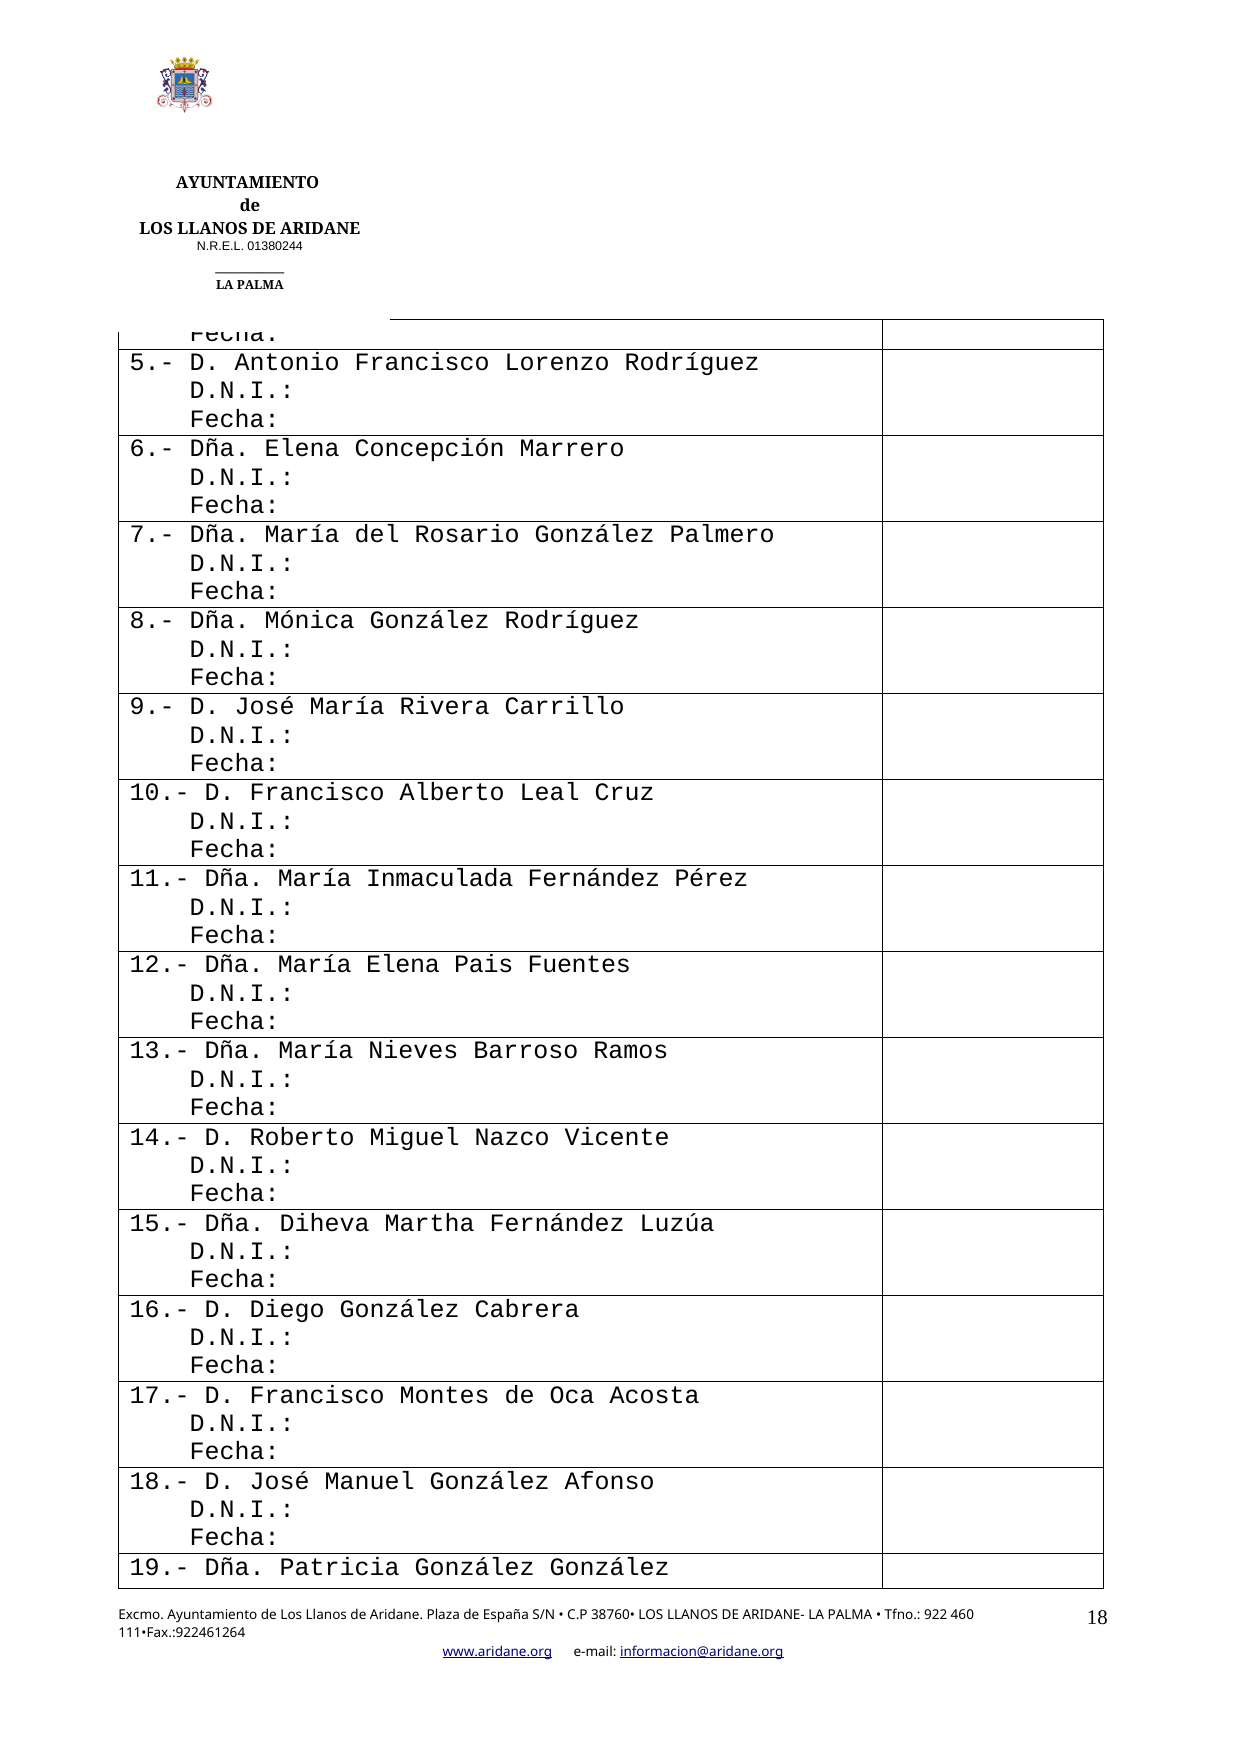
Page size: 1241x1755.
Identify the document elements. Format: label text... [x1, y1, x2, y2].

table_cell [883, 1296, 1103, 1381]
table_cell [883, 694, 1103, 779]
table_cell [883, 866, 1103, 951]
table_cell 18.- D. José Manuel González Afonso D.N.I.: Fecha: [119, 1468, 882, 1553]
table_cell 10.- D. Francisco Alberto Leal Cruz D.N.I.: Fecha: [119, 780, 882, 865]
table_cell [883, 350, 1103, 435]
table_cell 14.- D. Roberto Miguel Nazco Vicente D.N.I.: Fecha: [119, 1124, 882, 1209]
table_cell [883, 608, 1103, 693]
table_cell [883, 780, 1103, 865]
table_cell 6.- Dña. Elena Concepción Marrero D.N.I.: Fecha: [119, 436, 882, 521]
table_cell 5.- D. Antonio Francisco Lorenzo Rodríguez D.N.I.: Fecha: [119, 350, 882, 435]
table_cell 19.- Dña. Patricia González González [119, 1554, 882, 1588]
table_cell [883, 952, 1103, 1037]
table_cell 8.- Dña. Mónica González Rodríguez D.N.I.: Fecha: [119, 608, 882, 693]
table_cell 15.- Dña. Diheva Martha Fernández Luzúa D.N.I.: Fecha: [119, 1210, 882, 1295]
table_cell 17.- D. Francisco Montes de Oca Acosta D.N.I.: Fecha: [119, 1382, 882, 1467]
table_cell 13.- Dña. María Nieves Barroso Ramos D.N.I.: Fecha: [119, 1038, 882, 1123]
table_cell [883, 1038, 1103, 1123]
table_cell [883, 1468, 1103, 1553]
table_cell 9.- D. José María Rivera Carrillo D.N.I.: Fecha: [119, 694, 882, 779]
table_cell [883, 1124, 1103, 1209]
table_cell [883, 1554, 1103, 1588]
table_cell [883, 1210, 1103, 1295]
table_cell 12.- Dña. María Elena Pais Fuentes D.N.I.: Fecha: [119, 952, 882, 1037]
table_cell Fecha: [119, 320, 882, 349]
table_cell 16.- D. Diego González Cabrera D.N.I.: Fecha: [119, 1296, 882, 1381]
table_cell 11.- Dña. María Inmaculada Fernández Pérez D.N.I.: Fecha: [119, 866, 882, 951]
table_cell [883, 320, 1103, 349]
table_cell 7.- Dña. María del Rosario González Palmero D.N.I.: Fecha: [119, 522, 882, 607]
table_cell [883, 1382, 1103, 1467]
table_cell [883, 522, 1103, 607]
table_cell [883, 436, 1103, 521]
